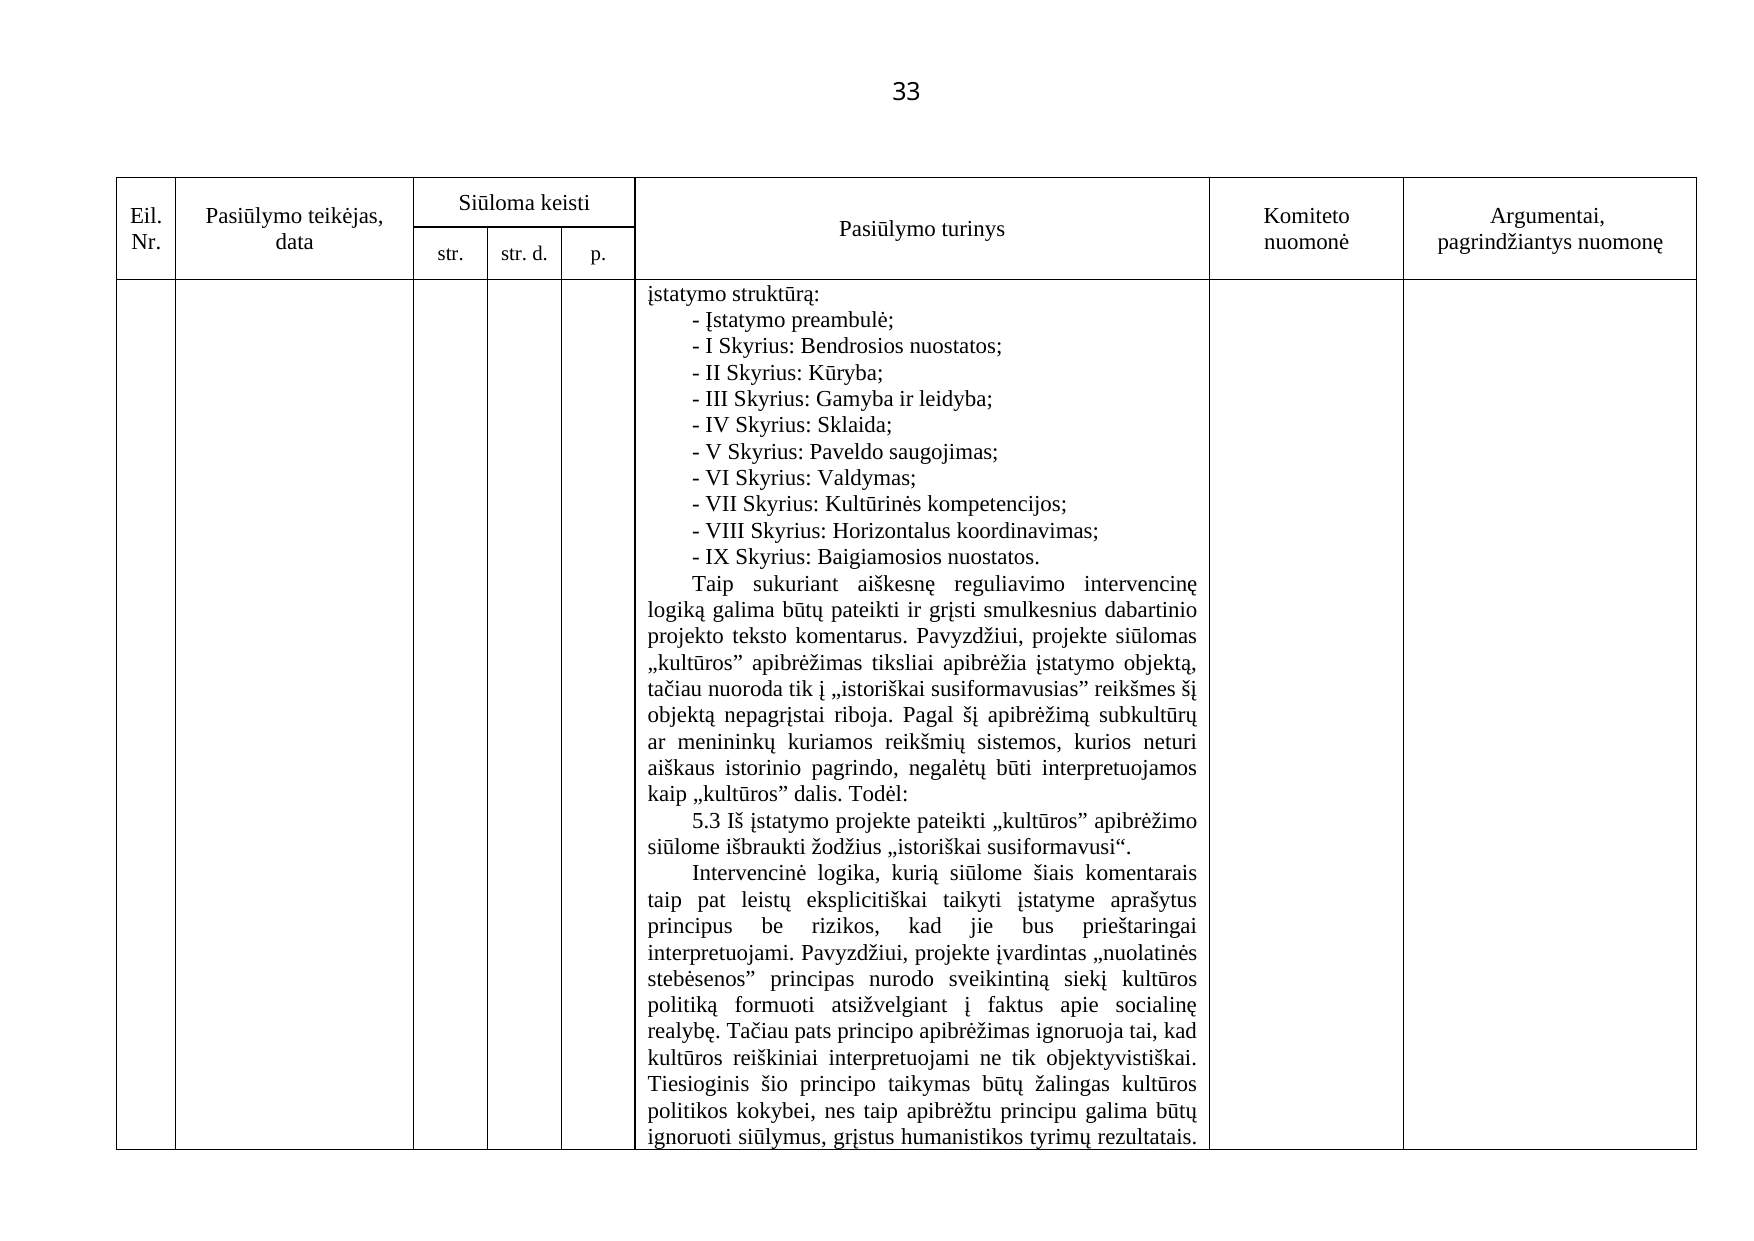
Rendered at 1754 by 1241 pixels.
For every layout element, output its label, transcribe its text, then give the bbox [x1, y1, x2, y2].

table_cell [414, 280, 487, 1149]
table_cell str. [414, 228, 487, 279]
table_cell [176, 280, 413, 1149]
table_header Pasiūlymo turinys [636, 178, 1209, 279]
table_cell [562, 280, 634, 1149]
table_cell [488, 280, 561, 1149]
table_cell str. d. [488, 228, 561, 279]
table_cell įstatymo struktūrą: - Įstatymo preambulė; - I Skyrius: Bendrosios nuostatos; - II Skyrius: Kūryba; - III Skyrius: Gamyba ir leidyba; - IV Skyrius: Sklaida; - V Skyrius: Paveldo saugojimas; - VI Skyrius: Valdymas; - VII Skyrius: Kultūrinės kompetencijos; - VIII Skyrius: Horizontalus koordinavimas; - IX Skyrius: Baigiamosios nuostatos. Taip sukuriant aiškesnę reguliavimo intervencinę logiką galima būtų pateikti ir grįsti smulkesnius dabartinio projekto teksto komentarus. Pavyzdžiui, projekte siūlomas „kultūros” apibrėžimas tiksliai apibrėžia įstatymo objektą, tačiau nuoroda tik į „istoriškai susiformavusias” reikšmes šį objektą nepagrįstai riboja. Pagal šį apibrėžimą subkultūrų ar menininkų kuriamos reikšmių sistemos, kurios neturi aiškaus istorinio pagrindo, negalėtų būti interpretuojamos kaip „kultūros” dalis. Todėl: 5.3 Iš įstatymo projekte pateikti „kultūros” apibrėžimo siūlome išbraukti žodžius „istoriškai susiformavusi“. Intervencinė logika, kurią siūlome šiais komentarais taip pat leistų eksplicitiškai taikyti įstatyme aprašytus principus be rizikos, kad jie bus prieštaringai interpretuojami. Pavyzdžiui, projekte įvardintas „nuolatinės stebėsenos” principas nurodo sveikintiną siekį kultūros politiką formuoti atsižvelgiant į faktus apie socialinę realybę. Tačiau pats principo apibrėžimas ignoruoja tai, kad kultūros reiškiniai interpretuojami ne tik objektyvistiškai. Tiesioginis šio principo taikymas būtų žalingas kultūros politikos kokybei, nes taip apibrėžtu principu galima būtų ignoruoti siūlymus, grįstus humanistikos tyrimų rezultatais. [636, 280, 1209, 1149]
table_cell [1210, 280, 1403, 1149]
table_header Eil. Nr. [117, 178, 175, 279]
table_cell p. [562, 228, 634, 279]
table_cell [1404, 280, 1696, 1149]
table_header Komiteto nuomonė [1210, 178, 1403, 279]
table_cell [117, 280, 175, 1149]
table_header Argumentai, pagrindžiantys nuomonę [1404, 178, 1696, 279]
table_header Siūloma keisti [414, 178, 634, 226]
table_header Pasiūlymo teikėjas, data [176, 178, 413, 279]
